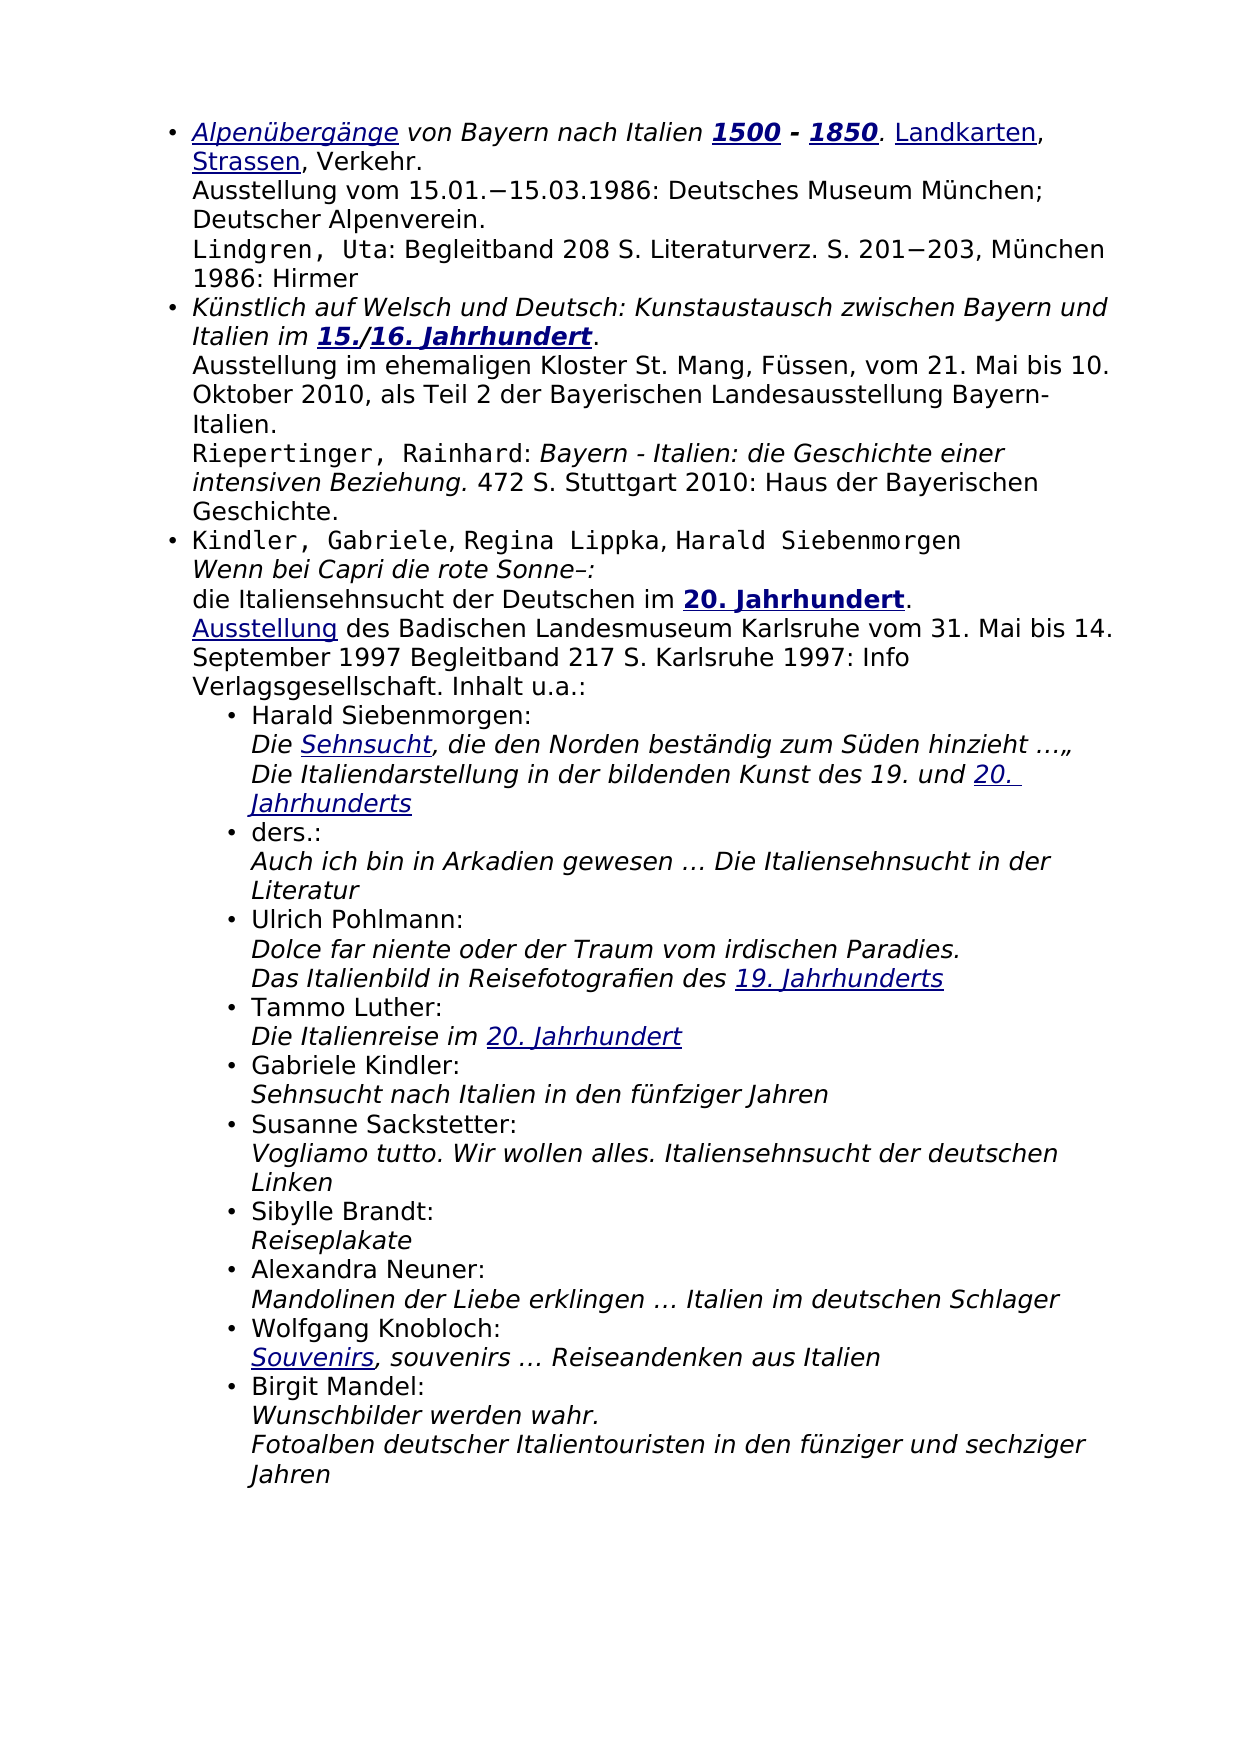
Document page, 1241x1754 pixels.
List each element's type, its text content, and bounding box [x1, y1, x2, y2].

list Alpenübergänge von Bayern nach Italien 1500 - 1850. Landkarten, Strassen, Verkehr. Ausstellung vom 15.01.−15.03.1986: Deutsches Museum München; Deutscher Alpenverein. Lindgren, Uta: Begleitband 208 S. Literaturverz. S. 201−203, München 1986: Hirmer [177, 118, 1122, 293]
list Harald Siebenmorgen: Die Sehnsucht, die den Norden beständig zum Süden hinzieht …„ Die Italiendarstellung in der bildenden Kunst des 19. und 20. Jahrhunderts [236, 701, 1122, 818]
list Gabriele Kindler: Sehnsucht nach Italien in den fünfziger Jahren [236, 1051, 1122, 1110]
list Tammo Luther: Die Italienreise im 20. Jahrhundert [236, 993, 1122, 1051]
list ders.: Auch ich bin in Arkadien gewesen … Die Italiensehnsucht in der Literatur [236, 818, 1122, 906]
list Alexandra Neuner: Mandolinen der Liebe erklingen … Italien im deutschen Schlager [236, 1256, 1122, 1314]
list Birgit Mandel: Wunschbilder werden wahr. Fotoalben deutscher Italientouristen in den fünziger und sechziger Jahren [236, 1372, 1122, 1489]
list Künstlich auf Welsch und Deutsch: Kunstaustausch zwischen Bayern und Italien im 15./16. Jahrhundert. Ausstellung im ehemaligen Kloster St. Mang, Füssen, vom 21. Mai bis 10. Oktober 2010, als Teil 2 der Bayerischen Landesausstellung Bayern-Italien. Riepertinger, Rainhard: Bayern - Italien: die Geschichte einer intensiven Beziehung. 472 S. Stuttgart 2010: Haus der Bayerischen Geschichte. [177, 293, 1122, 526]
list Susanne Sackstetter: Vogliamo tutto. Wir wollen alles. Italiensehnsucht der deutschen Linken [236, 1110, 1122, 1197]
list Wolfgang Knobloch: Souvenirs, souvenirs … Reiseandenken aus Italien [236, 1314, 1122, 1372]
list Ulrich Pohlmann: Dolce far niente oder der Traum vom irdischen Paradies. Das Italienbild in Reisefotografien des 19. Jahrhunderts [236, 906, 1122, 993]
list Kindler, Gabriele, Regina Lippka, Harald Siebenmorgen Wenn bei Capri die rote Sonne–: die Italiensehnsucht der Deutschen im 20. Jahrhundert. Ausstellung des Badischen Landesmuseum Karlsruhe vom 31. Mai bis 14. September 1997 Begleitband 217 S. Karlsruhe 1997: Info Verlagsgesellschaft. Inhalt u.a.: [177, 526, 1122, 701]
list Sibylle Brandt: Reiseplakate [236, 1197, 1122, 1256]
